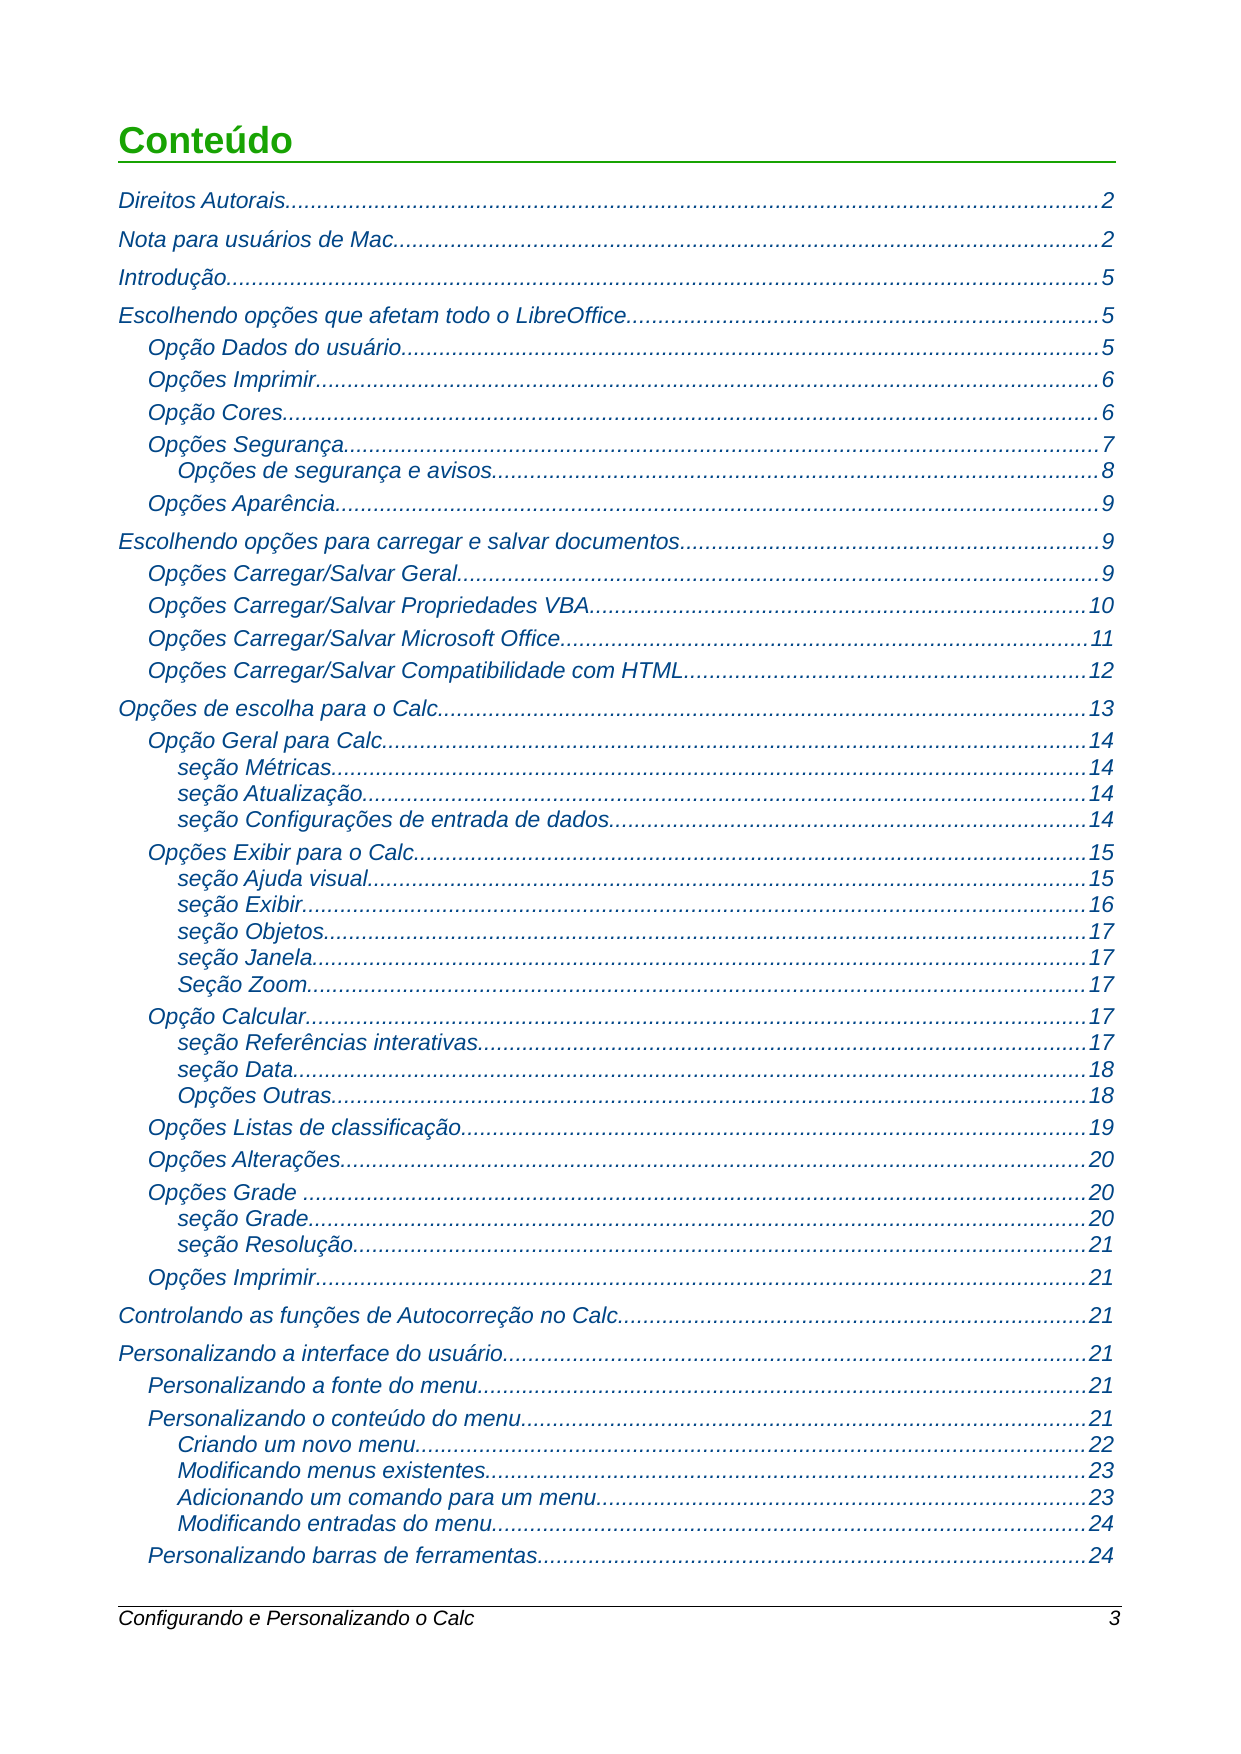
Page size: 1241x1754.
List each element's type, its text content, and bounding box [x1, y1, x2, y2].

text Opção Dados do usuário 5 [148, 334, 1116, 361]
text Personalizando barras de ferramentas 24 [148, 1542, 1116, 1569]
text Opção Calcular 17 [148, 1003, 1116, 1029]
text Modificando entradas do menu 24 [177, 1510, 1116, 1536]
text seção Grade 20 [177, 1205, 1116, 1231]
text Opção Cores 6 [148, 399, 1116, 425]
text Modificando menus existentes 23 [177, 1457, 1116, 1484]
text Seção Zoom 17 [177, 971, 1116, 997]
text Opções de segurança e avisos 8 [177, 457, 1116, 484]
text seção Métricas 14 [177, 754, 1116, 780]
text seção Janela 17 [177, 944, 1116, 971]
text Opções Aparência 9 [148, 490, 1116, 516]
text seção Configurações de entrada de dados 14 [177, 806, 1116, 833]
text seção Ajuda visual 15 [177, 865, 1116, 891]
text Opções Segurança 7 [148, 431, 1116, 457]
text Opções Carregar/Salvar Microsoft Office 11 [148, 625, 1116, 651]
text Opções Imprimir 21 [148, 1264, 1116, 1290]
text Personalizando a interface do usuário 21 [118, 1340, 1116, 1366]
text Direitos Autorais 2 [118, 187, 1116, 214]
text seção Data 18 [177, 1056, 1116, 1082]
text Opções Imprimir 6 [148, 366, 1116, 393]
text Opções Carregar/Salvar Geral 9 [148, 560, 1116, 586]
text Escolhendo opções para carregar e salvar documentos 9 [118, 528, 1116, 554]
text Conteúdo [118, 118, 1116, 161]
text Opções Carregar/Salvar Propriedades VBA 10 [148, 592, 1116, 619]
text seção Resolução 21 [177, 1231, 1116, 1258]
text Personalizando a fonte do menu 21 [148, 1372, 1116, 1399]
text Criando um novo menu 22 [177, 1431, 1116, 1457]
text Adicionando um comando para um menu 23 [177, 1484, 1116, 1510]
text Opções Outras 18 [177, 1082, 1116, 1108]
text Opções Exibir para o Calc 15 [148, 839, 1116, 865]
text Escolhendo opções que afetam todo o LibreOffice 5 [118, 302, 1116, 328]
text seção Atualização 14 [177, 780, 1116, 806]
text Opções Carregar/Salvar Compatibilidade com HTML 12 [148, 657, 1116, 683]
text Opções Listas de classificação 19 [148, 1114, 1116, 1141]
text Controlando as funções de Autocorreção no Calc 21 [118, 1302, 1116, 1328]
text seção Objetos 17 [177, 918, 1116, 944]
text Introdução 5 [118, 264, 1116, 290]
text seção Exibir 16 [177, 891, 1116, 918]
text Opção Geral para Calc 14 [148, 727, 1116, 754]
text Opções de escolha para o Calc 13 [118, 695, 1116, 721]
text seção Referências interativas 17 [177, 1029, 1116, 1056]
text Personalizando o conteúdo do menu 21 [148, 1404, 1116, 1431]
text Nota para usuários de Mac 2 [118, 226, 1116, 252]
text Opções Alterações 20 [148, 1146, 1116, 1173]
text Opções Grade 20 [148, 1179, 1116, 1205]
